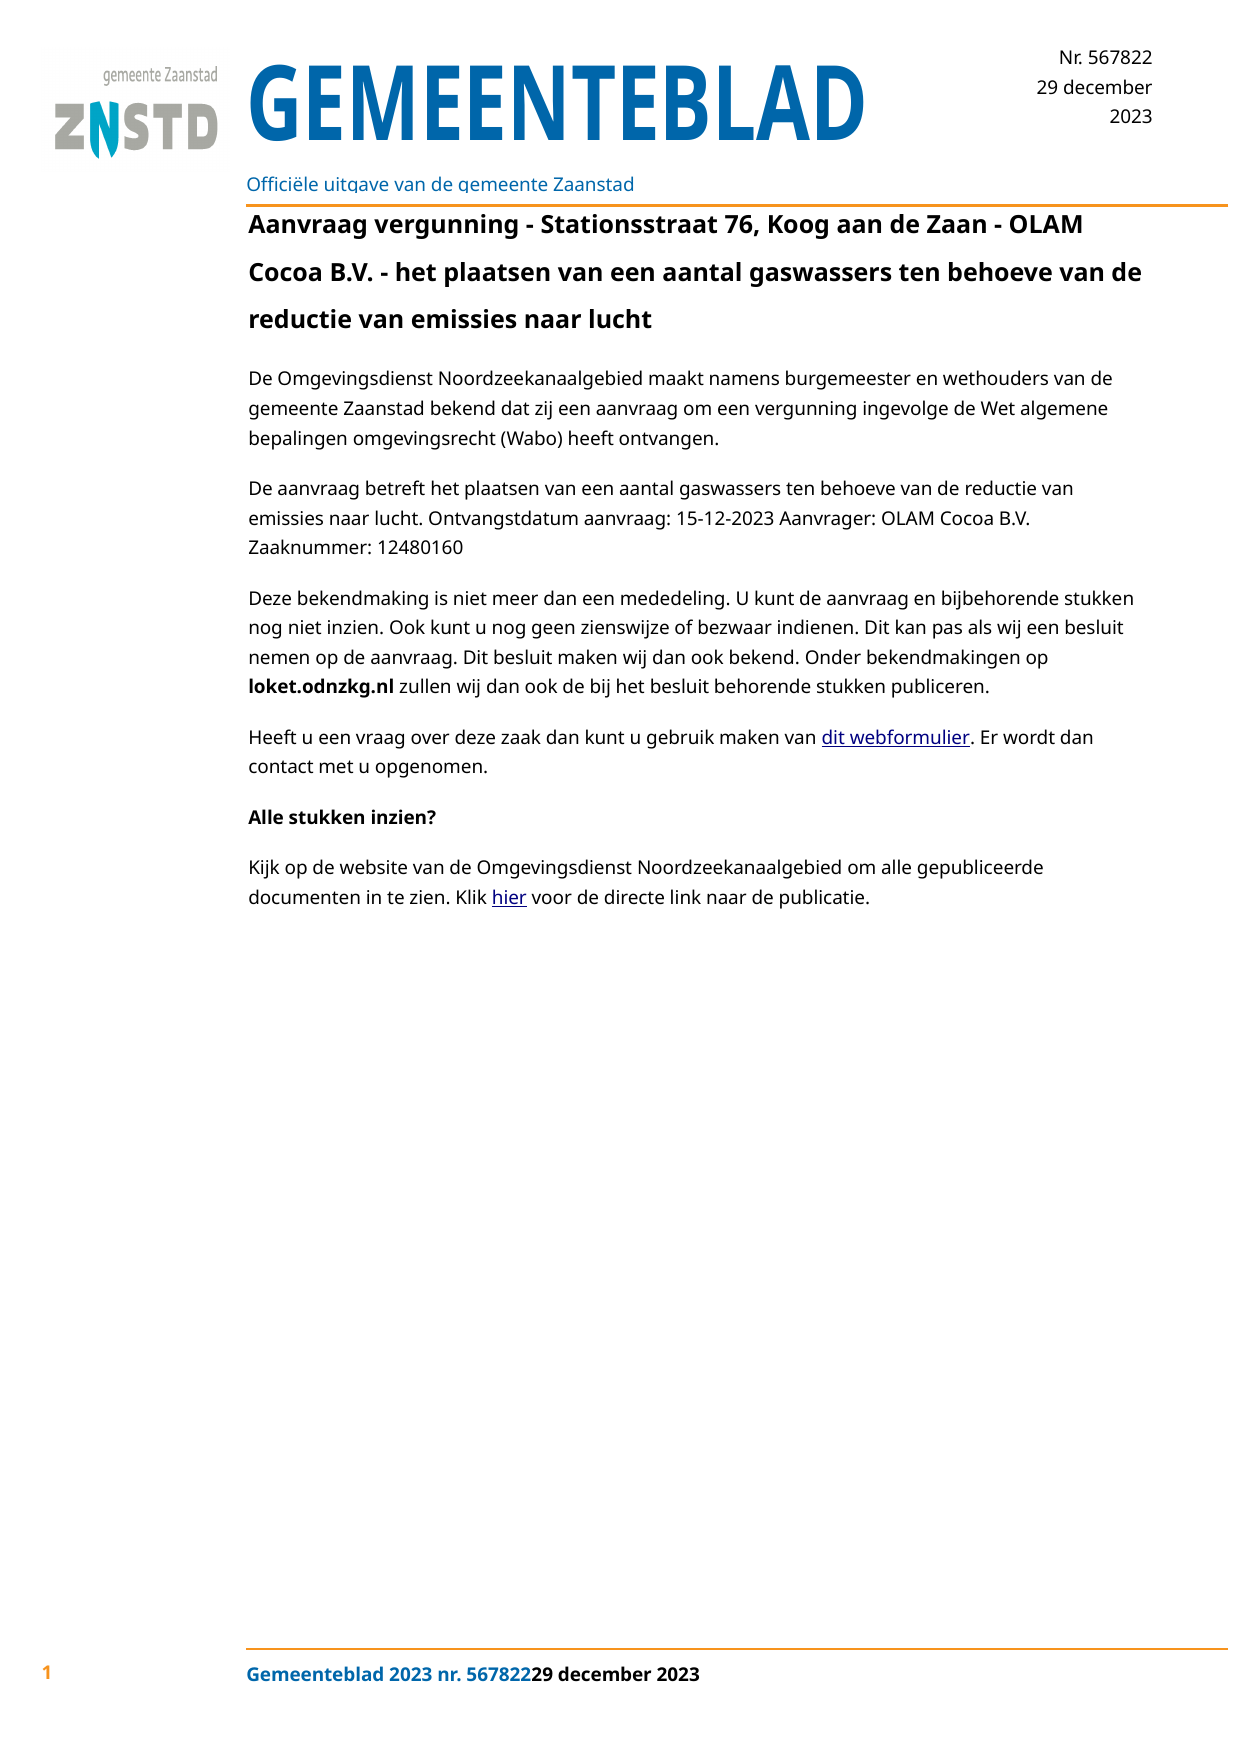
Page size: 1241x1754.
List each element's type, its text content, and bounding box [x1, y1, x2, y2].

text Heeft u een vraag over deze zaak dan kunt u gebruik maken van dit webformulier. Er wordt dan contact met u opgenomen. [248, 724, 1152, 779]
text Kijk op de website van de Omgevingsdienst Noordzeekanaalgebied om alle gepubliceerde documenten in te zien. Klik hier voor de directe link naar de publicatie. [248, 854, 1152, 909]
text Alle stukken inzien? [248, 804, 1152, 829]
text Aanvraag vergunning - Stationsstraat 76, Koog aan de Zaan - OLAM Cocoa B.V. - het plaatsen van een aantal gaswassers ten behoeve van de reductie van emissies naar lucht [248, 207, 1152, 336]
text De Omgevingsdienst Noordzeekanaalgebied maakt namens burgemeester en wethouders van de gemeente Zaanstad bekend dat zij een aanvraag om een vergunning ingevolge de Wet algemene bepalingen omgevingsrecht (Wabo) heeft ontvangen. [248, 366, 1152, 450]
picture [41, 47, 231, 172]
text Deze bekendmaking is niet meer dan een mededeling. U kunt de aanvraag en bijbehorende stukken nog niet inzien. Ook kunt u nog geen zienswijze of bezwaar indienen. Dit kan pas als wij een besluit nemen op de aanvraag. Dit besluit maken wij dan ook bekend. Onder bekendmakingen op loket.odnzkg.nl zullen wij dan ook de bij het besluit behorende stukken publiceren. [248, 585, 1152, 699]
text De aanvraag betreft het plaatsen van een aantal gaswassers ten behoeve van de reductie van emissies naar lucht. Ontvangstdatum aanvraag: 15-12-2023 Aanvrager: OLAM Cocoa B.V. Zaaknummer: 12480160 [248, 475, 1152, 560]
